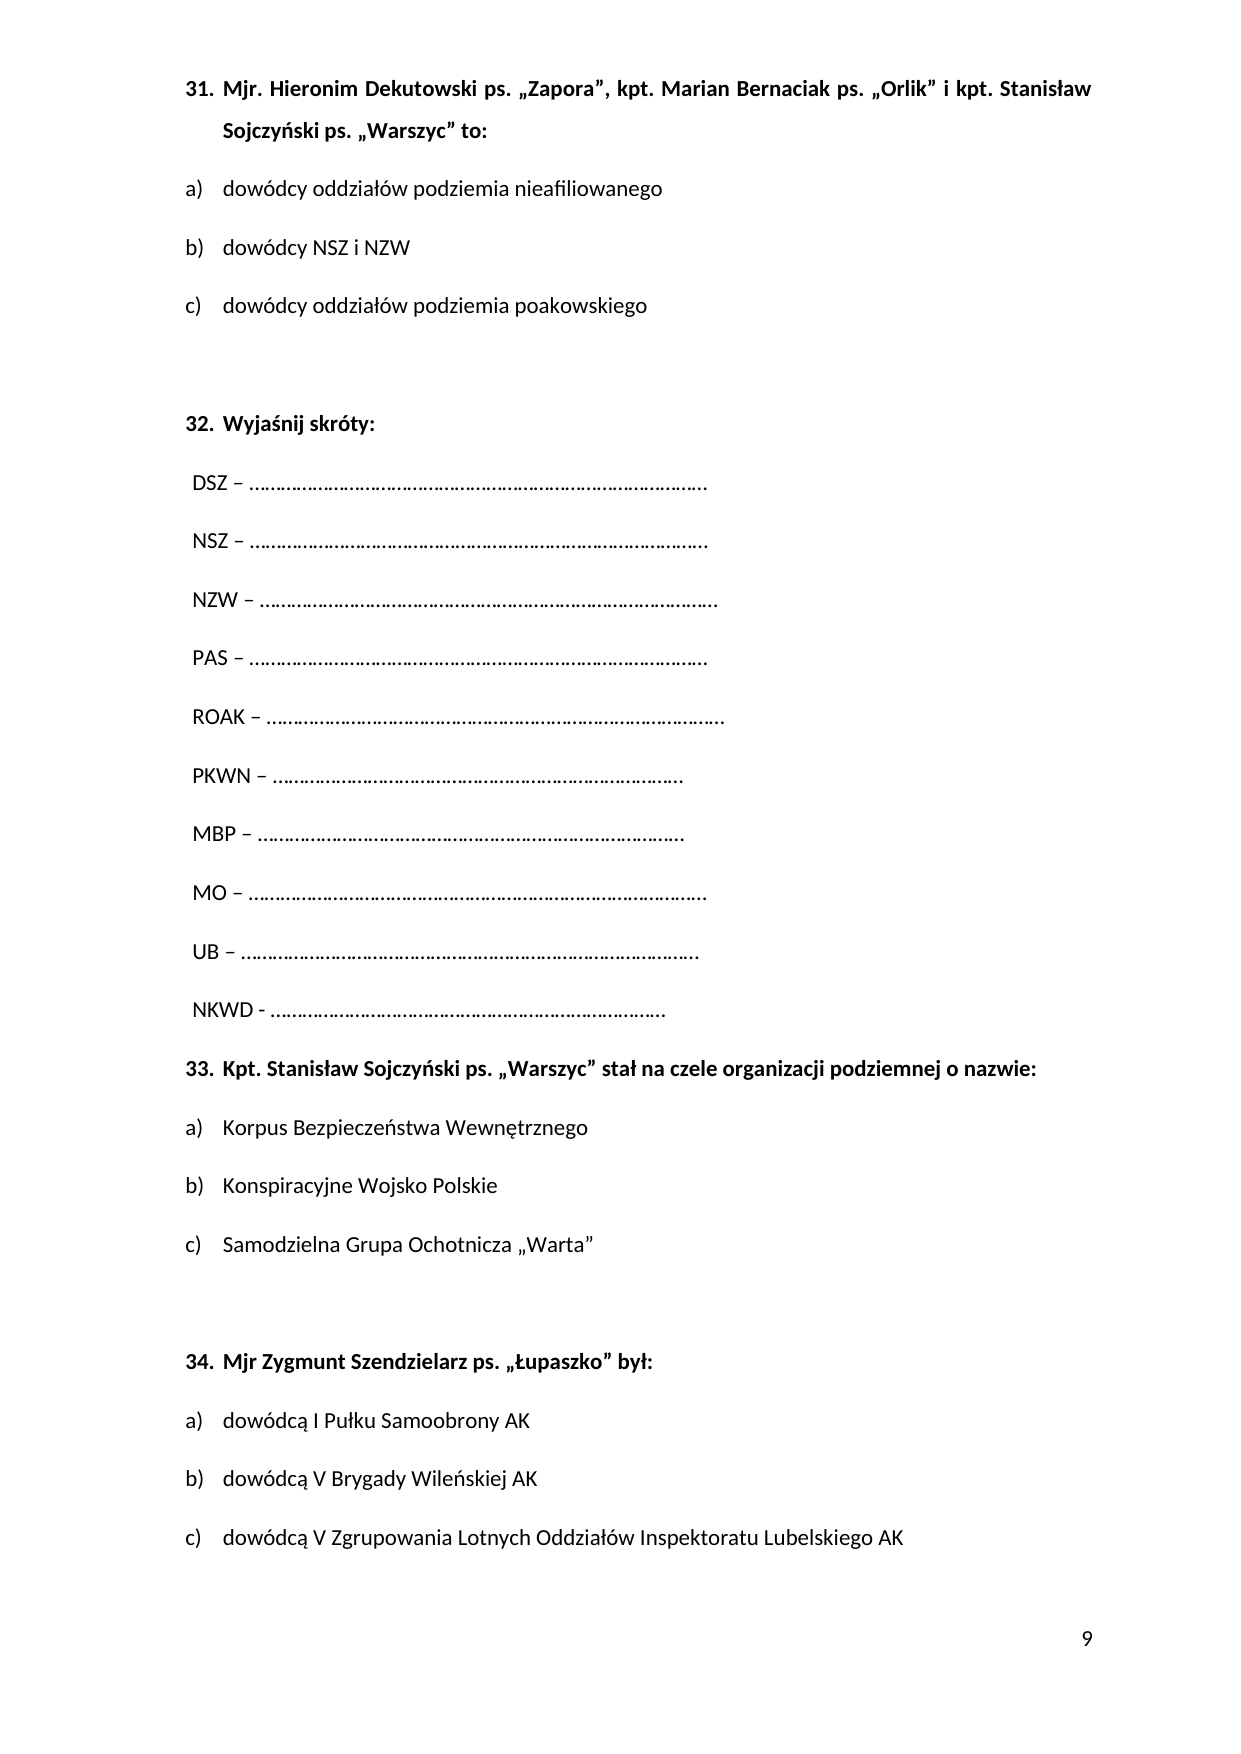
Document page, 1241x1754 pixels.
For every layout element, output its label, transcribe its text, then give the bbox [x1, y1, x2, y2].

text ROAK – …………………………………………………………………………… [148, 702, 1093, 730]
text MO – …………………………………………………………………………… [148, 878, 1093, 906]
text PAS – …………………………………………………………………………… [148, 643, 1093, 672]
text PKWN – …………………………………………………………………… [148, 761, 1093, 789]
list Wyjaśnij skróty: [185, 409, 1093, 437]
text NZW – …………………………………………………………………………… [148, 585, 1093, 613]
list Korpus Bezpieczeństwa Wewnętrznego [185, 1113, 1093, 1141]
list Kpt. Stanisław Sojczyński ps. „Warszyc” stał na czele organizacji podziemnej o nazwie: [185, 1054, 1093, 1082]
list dowódcy NSZ i NZW [185, 233, 1093, 261]
text DSZ – …………………………………………………………………………… [148, 468, 1093, 496]
list dowódcą V Zgrupowania Lotnych Oddziałów Inspektoratu Lubelskiego AK [185, 1523, 1093, 1551]
list dowódcą I Pułku Samoobrony AK [185, 1406, 1093, 1434]
text MBP – ……………………………………………………………………… [148, 819, 1093, 847]
text NKWD - ………………………………………………………………… [148, 995, 1093, 1023]
list Konspiracyjne Wojsko Polskie [185, 1171, 1093, 1199]
text NSZ – …………………………………………………………………………… [148, 526, 1093, 554]
text UB – …………………………………………………………………………… [148, 937, 1093, 965]
list Mjr Zygmunt Szendzielarz ps. „Łupaszko” był: [185, 1347, 1093, 1375]
list dowódcy oddziałów podziemia poakowskiego [185, 292, 1093, 320]
list Mjr. Hieronim Dekutowski ps. „Zapora”, kpt. Marian Bernaciak ps. „Orlik” i kpt. Stanisław Sojczyński ps. „Warszyc” to: [185, 74, 1093, 144]
list dowódcą V Brygady Wileńskiej AK [185, 1464, 1093, 1493]
list dowódcy oddziałów podziemia nieafiliowanego [185, 174, 1093, 202]
list Samodzielna Grupa Ochotnicza „Warta” [185, 1230, 1093, 1258]
